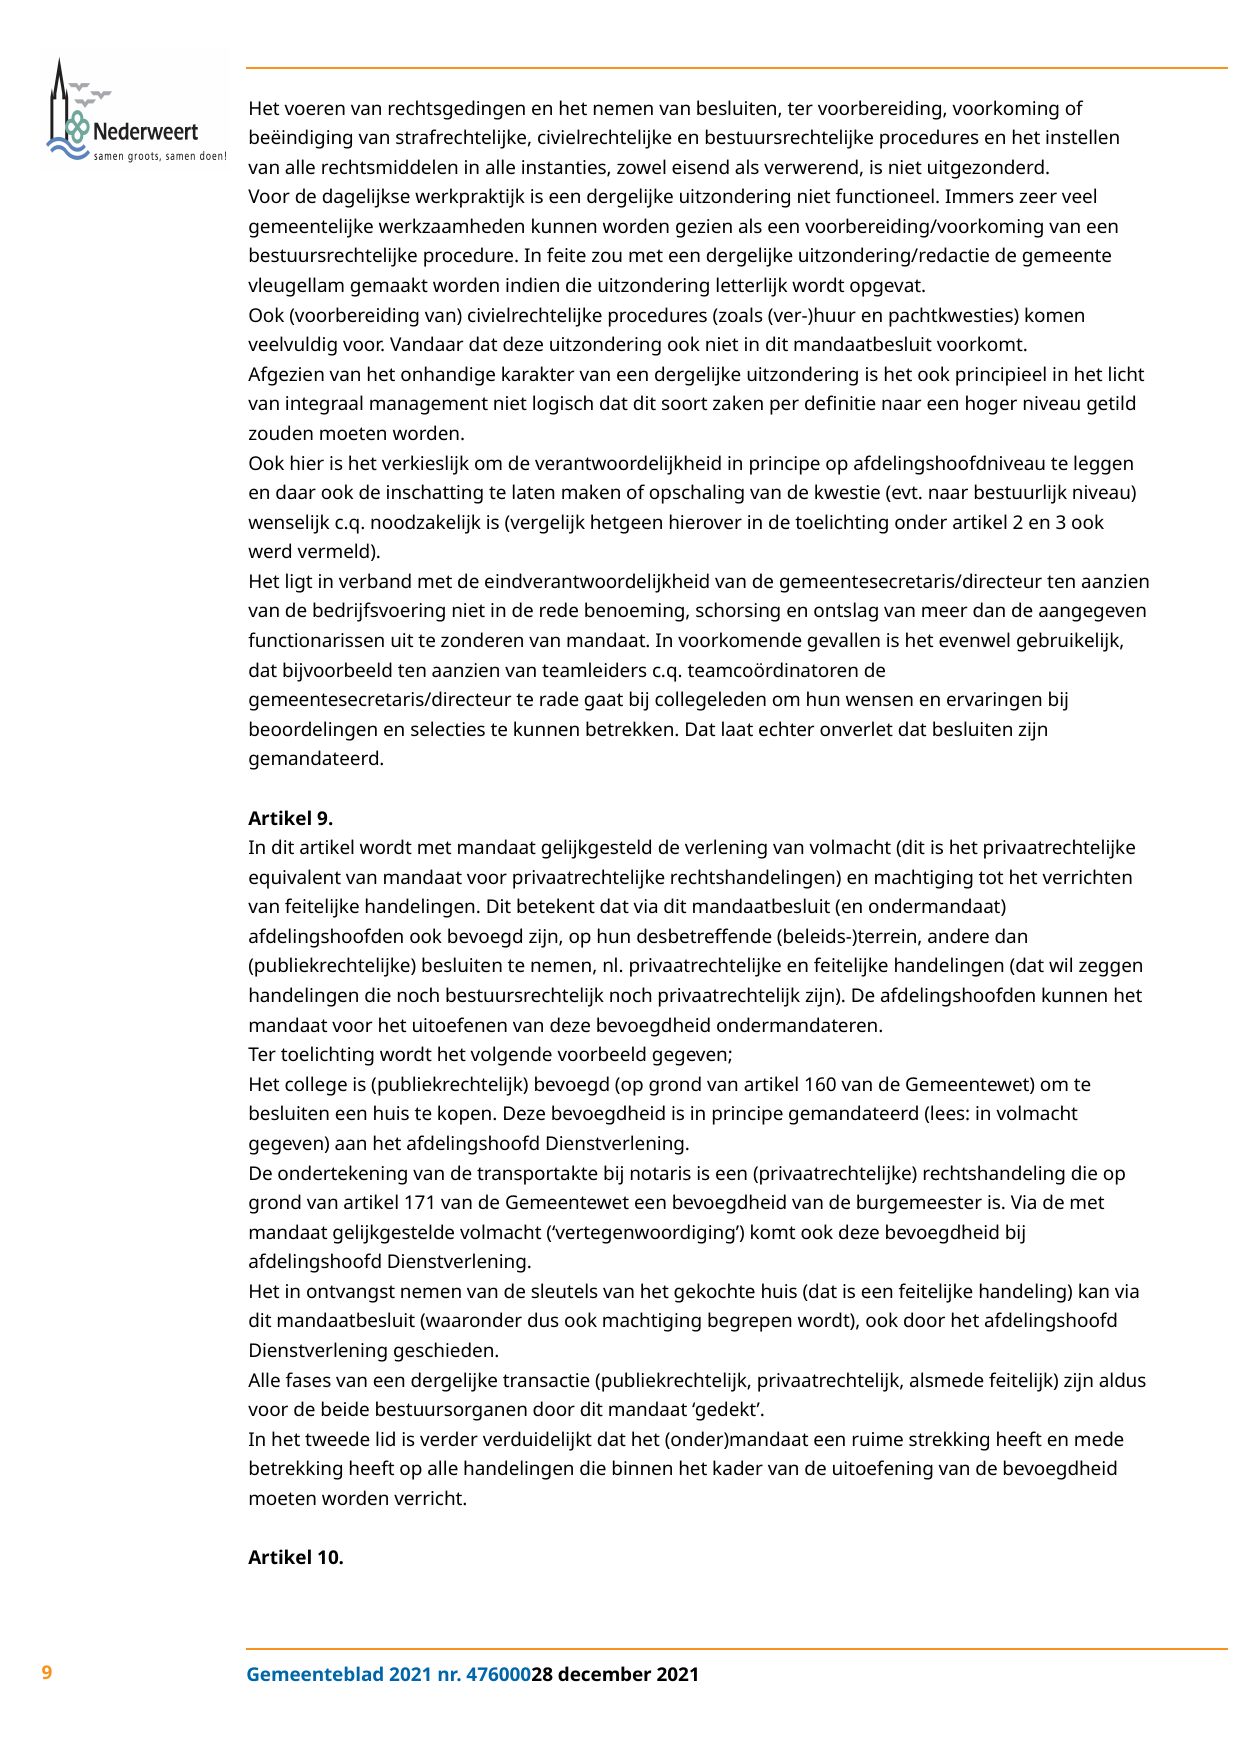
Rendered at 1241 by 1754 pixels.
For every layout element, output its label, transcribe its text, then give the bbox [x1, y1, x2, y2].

text Artikel 10. [248, 1544, 1152, 1570]
text Het college is (publiekrechtelijk) bevoegd (op grond van artikel 160 van de Gemeentewet) om te besluiten een huis te kopen. Deze bevoegdheid is in principe gemandateerd (lees: in volmacht gegeven) aan het afdelingshoofd Dienstverlening. [248, 1071, 1152, 1156]
text Het voeren van rechtsgedingen en het nemen van besluiten, ter voorbereiding, voorkoming of beëindiging van strafrechtelijke, civielrechtelijke en bestuursrechtelijke procedures en het instellen van alle rechtsmiddelen in alle instanties, zowel eisend als verwerend, is niet uitgezonderd. [248, 95, 1152, 180]
text Alle fases van een dergelijke transactie (publiekrechtelijk, privaatrechtelijk, alsmede feitelijk) zijn aldus voor de beide bestuursorganen door dit mandaat ‘gedekt’. [248, 1367, 1152, 1422]
text De ondertekening van de transportakte bij notaris is een (privaatrechtelijke) rechtshandeling die op grond van artikel 171 van de Gemeentewet een bevoegdheid van de burgemeester is. Via de met mandaat gelijkgestelde volmacht (‘vertegenwoordiging’) komt ook deze bevoegdheid bij afdelingshoofd Dienstverlening. [248, 1160, 1152, 1274]
text Het ligt in verband met de eindverantwoordelijkheid van de gemeentesecretaris/directeur ten aanzien van de bedrijfsvoering niet in de rede benoeming, schorsing en ontslag van meer dan de aangegeven functionarissen uit te zonderen van mandaat. In voorkomende gevallen is het evenwel gebruikelijk, dat bijvoorbeeld ten aanzien van teamleiders c.q. teamcoördinatoren de gemeentesecretaris/directeur te rade gaat bij collegeleden om hun wensen en ervaringen bij beoordelingen en selecties te kunnen betrekken. Dat laat echter onverlet dat besluiten zijn gemandateerd. [248, 568, 1152, 771]
text In het tweede lid is verder verduidelijkt dat het (onder)mandaat een ruime strekking heeft en mede betrekking heeft op alle handelingen die binnen het kader van de uitoefening van de bevoegdheid moeten worden verricht. [248, 1426, 1152, 1511]
text Ook (voorbereiding van) civielrechtelijke procedures (zoals (ver-)huur en pachtkwesties) komen veelvuldig voor. Vandaar dat deze uitzondering ook niet in dit mandaatbesluit voorkomt. [248, 302, 1152, 357]
text Artikel 9. [248, 805, 1152, 831]
text Afgezien van het onhandige karakter van een dergelijke uitzondering is het ook principieel in het licht van integraal management niet logisch dat dit soort zaken per definitie naar een hoger niveau getild zouden moeten worden. [248, 361, 1152, 446]
text Ter toelichting wordt het volgende voorbeeld gegeven; [248, 1041, 1152, 1067]
text Het in ontvangst nemen van de sleutels van het gekochte huis (dat is een feitelijke handeling) kan via dit mandaatbesluit (waaronder dus ook machtiging begrepen wordt), ook door het afdelingshoofd Dienstverlening geschieden. [248, 1278, 1152, 1363]
text Voor de dagelijkse werkpraktijk is een dergelijke uitzondering niet functioneel. Immers zeer veel gemeentelijke werkzaamheden kunnen worden gezien als een voorbereiding/voorkoming van een bestuursrechtelijke procedure. In feite zou met een dergelijke uitzondering/redactie de gemeente vleugellam gemaakt worden indien die uitzondering letterlijk wordt opgevat. [248, 183, 1152, 298]
text In dit artikel wordt met mandaat gelijkgesteld de verlening van volmacht (dit is het privaatrechtelijke equivalent van mandaat voor privaatrechtelijke rechtshandelingen) en machtiging tot het verrichten van feitelijke handelingen. Dit betekent dat via dit mandaatbesluit (en ondermandaat) afdelingshoofden ook bevoegd zijn, op hun desbetreffende (beleids-)terrein, andere dan (publiekrechtelijke) besluiten te nemen, nl. privaatrechtelijke en feitelijke handelingen (dat wil zeggen handelingen die noch bestuursrechtelijk noch privaatrechtelijk zijn). De afdelingshoofden kunnen het mandaat voor het uitoefenen van deze bevoegdheid ondermandateren. [248, 834, 1152, 1038]
picture [41, 47, 231, 172]
text Ook hier is het verkieslijk om de verantwoordelijkheid in principe op afdelingshoofdniveau te leggen en daar ook de inschatting te laten maken of opschaling van de kwestie (evt. naar bestuurlijk niveau) wenselijk c.q. noodzakelijk is (vergelijk hetgeen hierover in de toelichting onder artikel 2 en 3 ook werd vermeld). [248, 450, 1152, 564]
